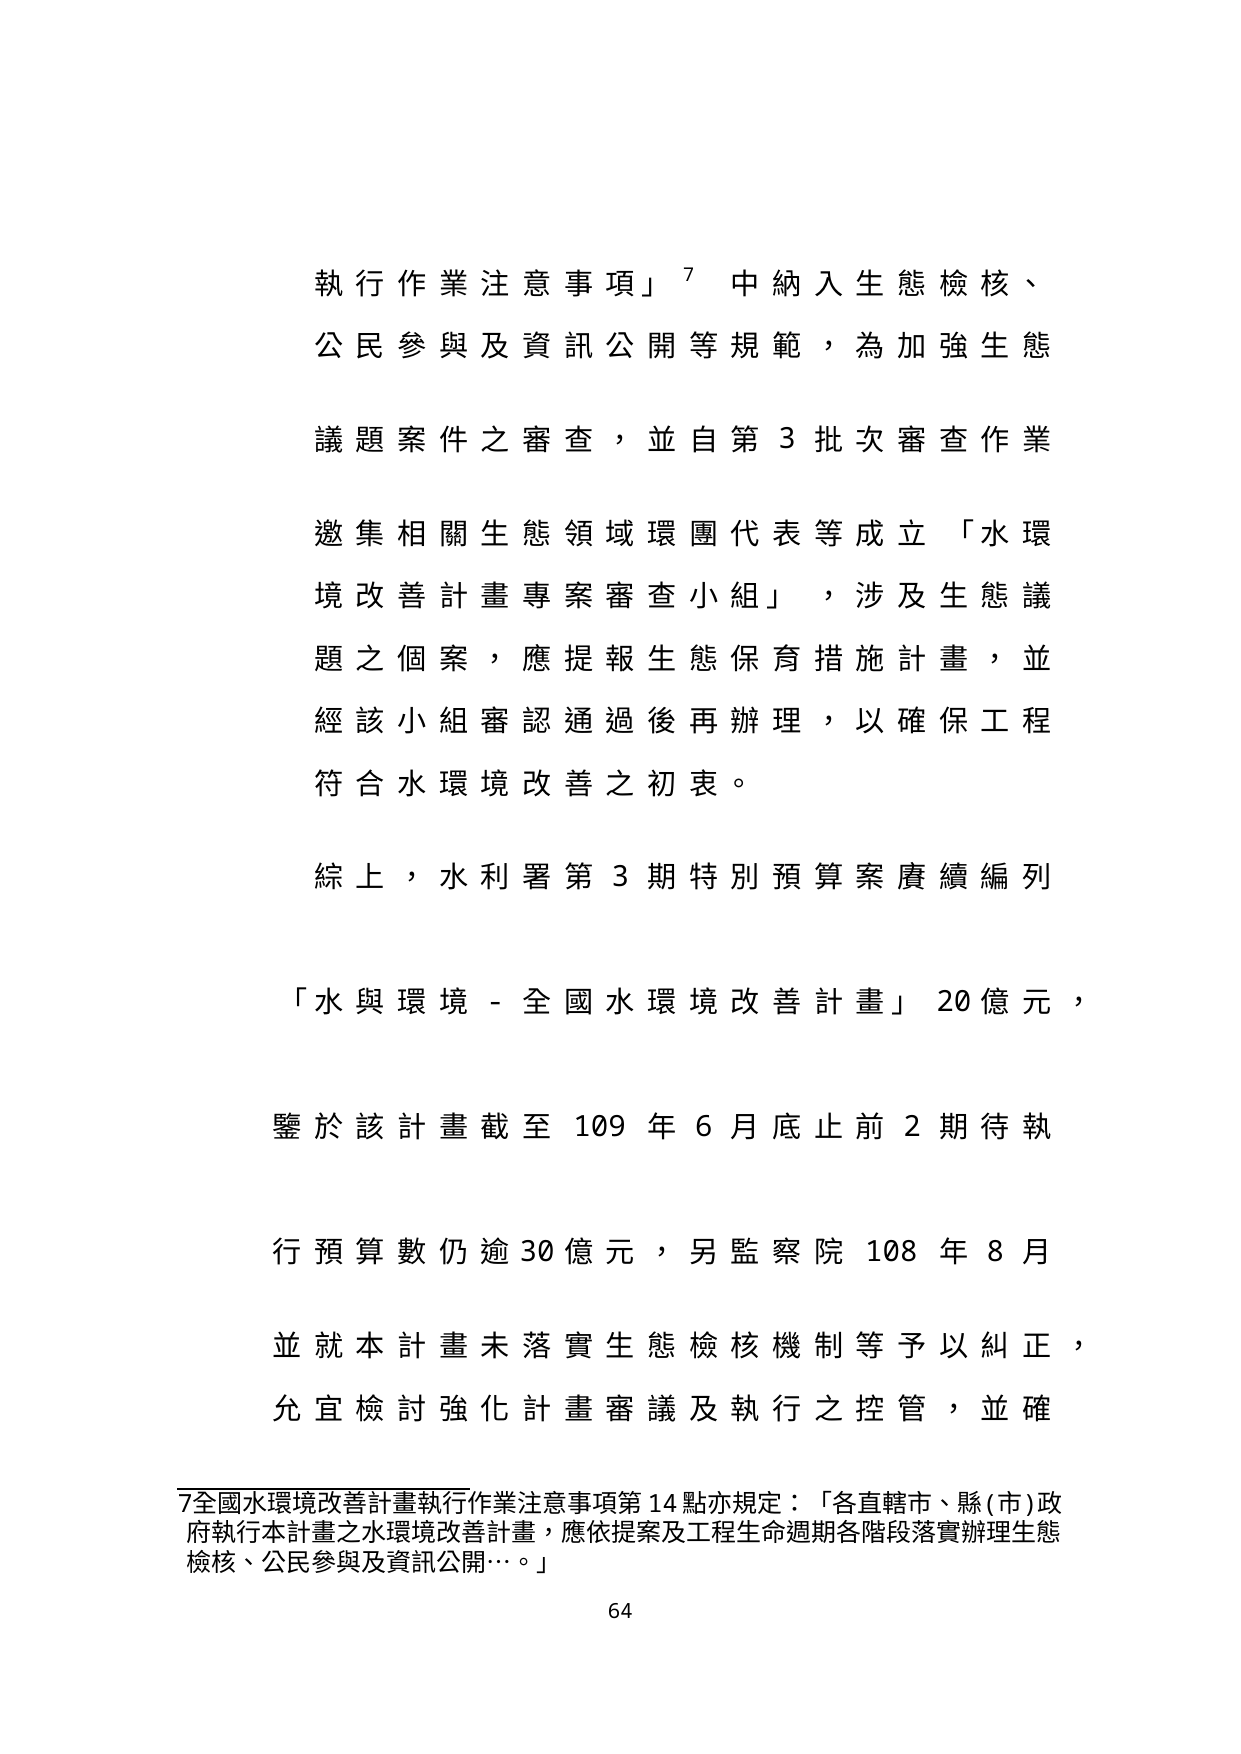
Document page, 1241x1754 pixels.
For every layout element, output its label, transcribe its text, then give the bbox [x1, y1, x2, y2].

text 有關地方政府提案是否符合水環境改善及落實生態檢核等審核或控管機制，詢據水利署略以：已於「全國水環境改善計畫執行作業注意事項」中納入生態檢核、公民參與及資訊公開等規範，為加強生態議題案件之審查，並自第3批次審查作業邀集相關生態領域環團代表等成立「水環境改善計畫專案審查小組」，涉及生態議題之個案，應提報生態保育措施計畫，並經該小組審認通過後再辦理，以確保工程符合水環境改善之初衷。 [271, 177, 1058, 802]
text 全國水環境改善計畫執行作業注意事項第14點亦規定：「各直轄市、縣(市)政府執行本計畫之水環境改善計畫，應依提案及工程生命週期各階段落實辦理生態檢核、公民參與及資訊公開…。」 [177, 1489, 1063, 1577]
text 綜上，水利署第3期特別預算案賡續編列「水與環境-全國水環境改善計畫」20億元，鑒於該計畫截至109年6月底止前2期待執行預算數仍逾30億元，另監察院108年8月並就本計畫未落實生態檢核機制等予以糾正，允宜檢討強化計畫審議及執行之控管，並確保生態檢核之落實執行，以達本計畫之推動目的。 [242, 802, 1058, 1427]
